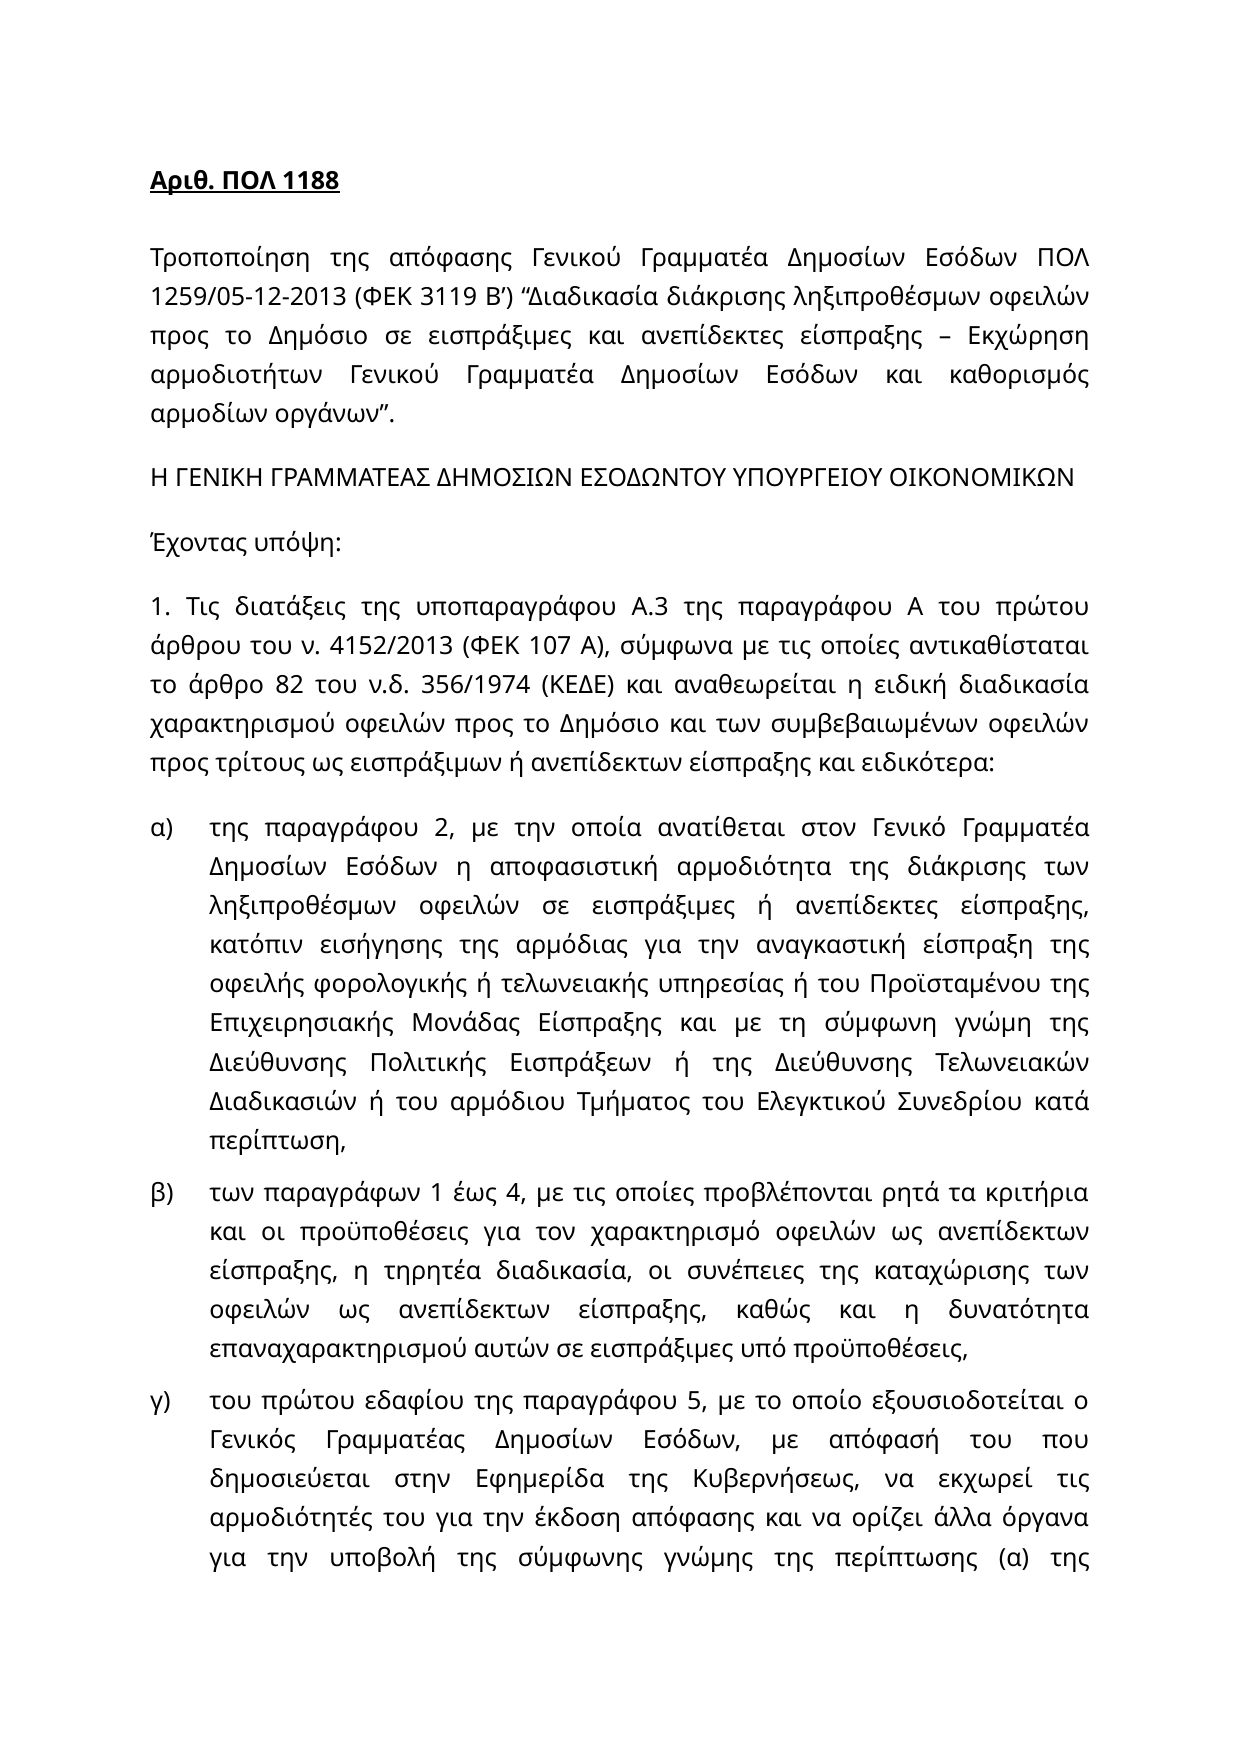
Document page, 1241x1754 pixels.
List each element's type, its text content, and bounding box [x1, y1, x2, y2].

list γ) του πρώτου εδαφίου της παραγράφου 5, με το οποίο εξουσιοδοτείται ο Γενικός Γραμματέας Δημοσίων Εσόδων, με απόφασή του που δημοσιεύεται στην Εφημερίδα της Κυβερνήσεως, να εκχωρεί τις αρμοδιότητές του για την έκδοση απόφασης και να ορίζει άλλα όργανα για την υποβολή της σύμφωνης γνώμης της περίπτωσης (α) της [150, 1382, 1090, 1573]
list α) της παραγράφου 2, με την οποία ανατίθεται στον Γενικό Γραμματέα Δημοσίων Εσόδων η αποφασιστική αρμοδιότητα της διάκρισης των ληξιπροθέσμων οφειλών σε εισπράξιμες ή ανεπίδεκτες είσπραξης, κατόπιν εισήγησης της αρμόδιας για την αναγκαστική είσπραξη της οφειλής φορολογικής ή τελωνειακής υπηρεσίας ή του Προϊσταμένου της Επιχειρησιακής Μονάδας Είσπραξης και με τη σύμφωνη γνώμη της Διεύθυνσης Πολιτικής Εισπράξεων ή της Διεύθυνσης Τελωνειακών Διαδικασιών ή του αρμόδιου Τμήματος του Ελεγκτικού Συνεδρίου κατά περίπτωση, [150, 809, 1090, 1157]
text Η ΓΕΝΙΚΗ ΓΡΑΜΜΑΤΕΑΣ ΔΗΜΟΣΙΩΝ ΕΣΟΔΩΝΤΟΥ ΥΠΟΥΡΓΕΙΟΥ ΟΙΚΟΝΟΜΙΚΩΝ [150, 460, 1090, 494]
text Έχοντας υπόψη: [150, 524, 1090, 558]
text Τροποποίηση της απόφασης Γενικού Γραμματέα Δημοσίων Εσόδων ΠΟΛ 1259/05-12-2013 (ΦΕΚ 3119 Β’) “Διαδικασία διάκρισης ληξιπροθέσμων οφειλών προς το Δημόσιο σε εισπράξιμες και ανεπίδεκτες είσπραξης – Εκχώρηση αρμοδιοτήτων Γενικού Γραμματέα Δημοσίων Εσόδων και καθορισμός αρμοδίων οργάνων”. [150, 239, 1090, 430]
title Αριθ. ΠΟΛ 1188 [150, 162, 1090, 197]
list β) των παραγράφων 1 έως 4, με τις οποίες προβλέπονται ρητά τα κριτήρια και οι προϋποθέσεις για τον χαρακτηρισμό οφειλών ως ανεπίδεκτων είσπραξης, η τηρητέα διαδικασία, οι συνέπειες της καταχώρισης των οφειλών ως ανεπίδεκτων είσπραξης, καθώς και η δυνατότητα επαναχαρακτηρισμού αυτών σε εισπράξιμες υπό προϋποθέσεις, [150, 1174, 1090, 1365]
text 1. Τις διατάξεις της υποπαραγράφου Α.3 της παραγράφου A του πρώτου άρθρου του ν. 4152/2013 (ΦΕΚ 107 Α), σύμφωνα με τις οποίες αντικαθίσταται το άρθρο 82 του ν.δ. 356/1974 (ΚΕΔΕ) και αναθεωρείται η ειδική διαδικασία χαρακτηρισμού οφειλών προς το Δημόσιο και των συμβεβαιωμένων οφειλών προς τρίτους ως εισπράξιμων ή ανεπίδεκτων είσπραξης και ειδικότερα: [150, 588, 1090, 779]
